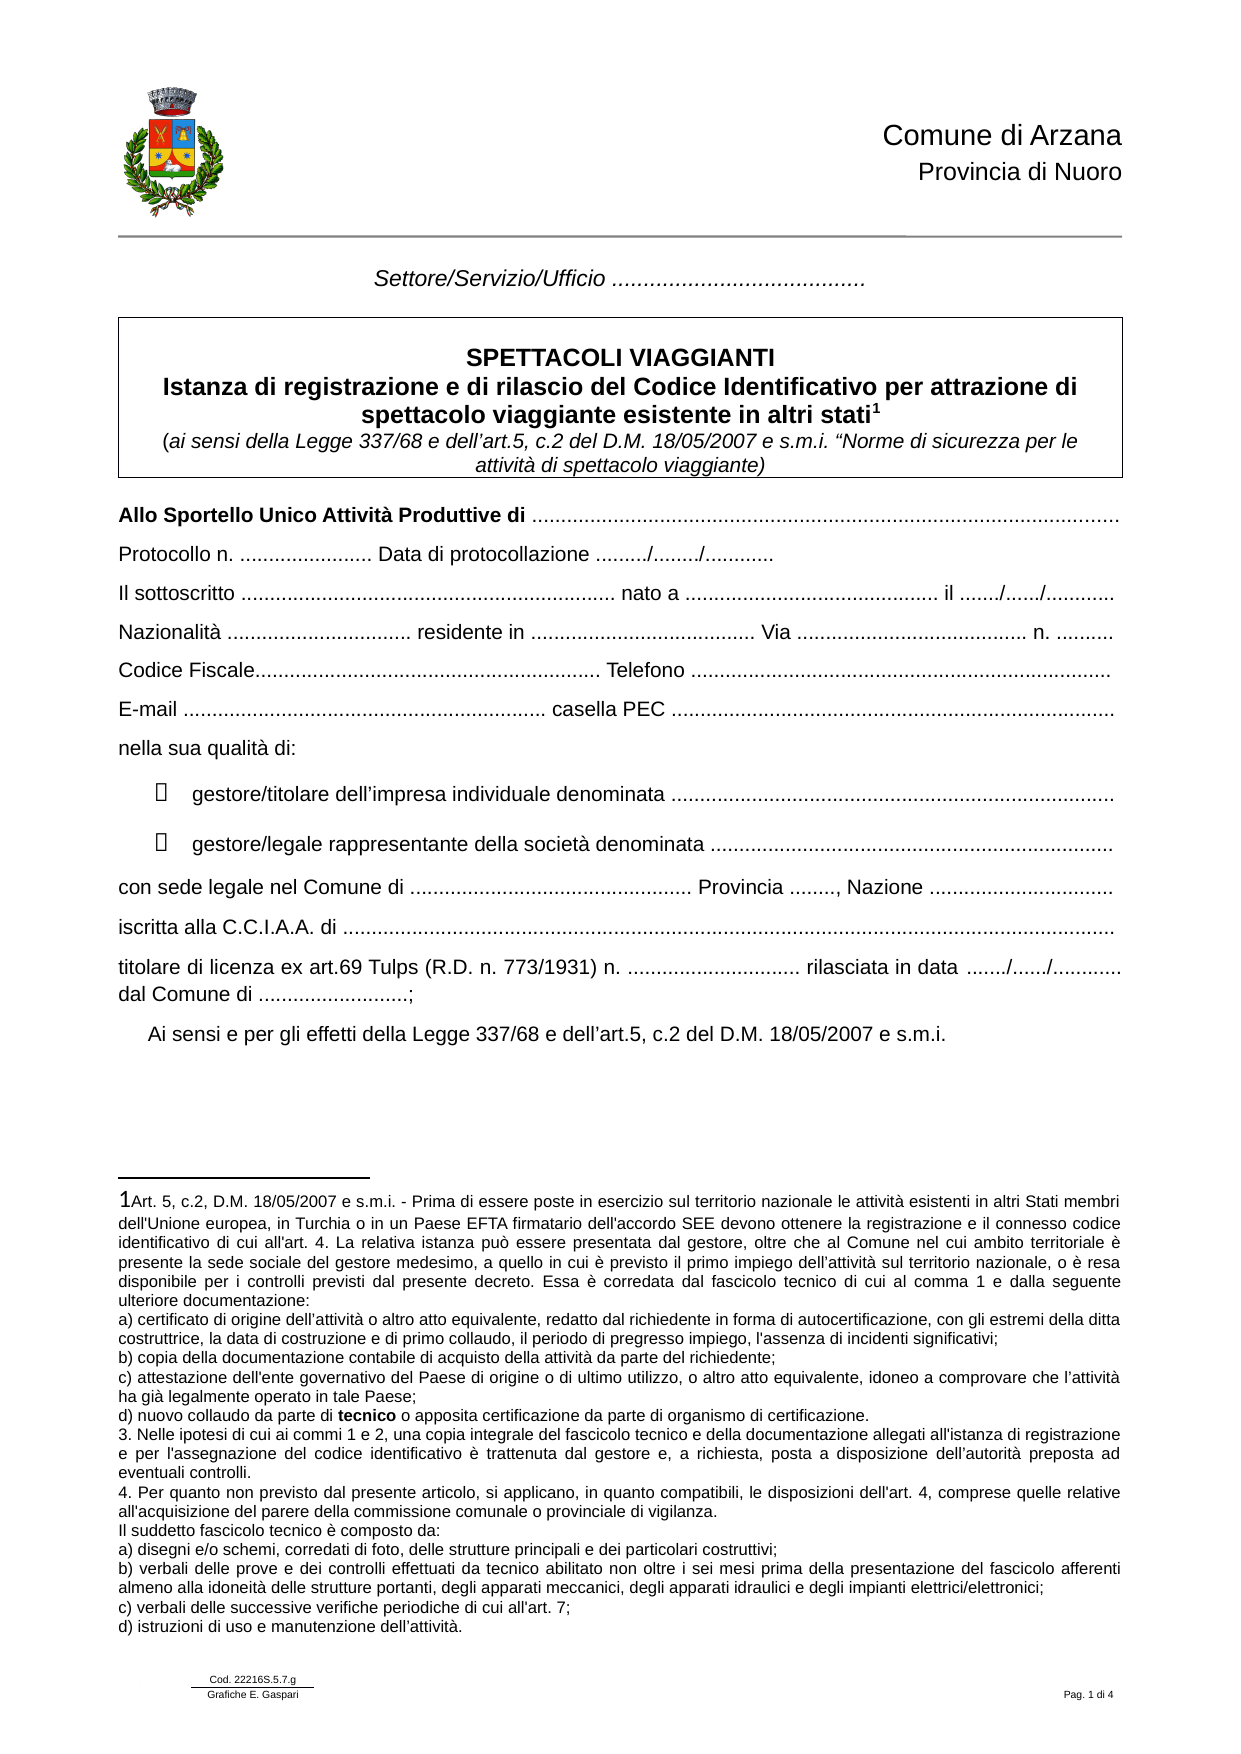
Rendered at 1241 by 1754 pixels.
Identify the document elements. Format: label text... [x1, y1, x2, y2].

text Il sottoscritto ................................................................. nato a ............................................ il ......./....../............ [118, 581, 1122, 604]
picture [122, 87, 224, 219]
text iscritta alla C.C.I.A.A. di ...................................................................................................................................... [118, 915, 1122, 939]
text con sede legale nel Comune di ................................................. Provincia ........, Nazione ................................ [118, 875, 1122, 899]
text Nazionalità ................................ residente in ....................................... Via ........................................ n. .......... [118, 619, 1122, 643]
text Codice Fiscale............................................................ Telefono ......................................................................... [118, 658, 1122, 682]
text Provincia di Nuoro [224, 157, 1122, 185]
text  gestore/titolare dell’impresa individuale denominata ............................................................................. [153, 775, 1122, 809]
text Ai sensi e per gli effetti della Legge 337/68 e dell’art.5, c.2 del D.M. 18/05/2007 e s.m.i. [118, 1022, 1122, 1046]
text Comune di Arzana [224, 118, 1122, 152]
table_header SPETTACOLI VIAGGIANTI Istanza di registrazione e di rilascio del Codice Identificativo per attrazione di spettacolo viaggiante esistente in altri stati (ai sensi della Legge 337/68 e dell’art.5, c.2 del D.M. 18/05/2007 e s.m.i. “Norme di sicurezza per le attività di spettacolo viaggiante) [119, 318, 1122, 477]
text  gestore/legale rappresentante della società denominata ...................................................................... [153, 825, 1122, 859]
text nella sua qualità di: [118, 736, 1122, 760]
text Settore/Servizio/Ufficio ........................................ [118, 265, 1122, 291]
text E-mail ............................................................... casella PEC ............................................................................. [118, 697, 1122, 721]
text Allo Sportello Unico Attività Produttive di [118, 503, 1122, 527]
text Protocollo n. ....................... Data di protocollazione ........./......../............ [118, 542, 1122, 566]
text titolare di licenza ex art.69 Tulps (R.D. n. 773/1931) n. .............................. rilasciata in data ......./....../............ dal Comune di ..........................; [118, 955, 1122, 1006]
